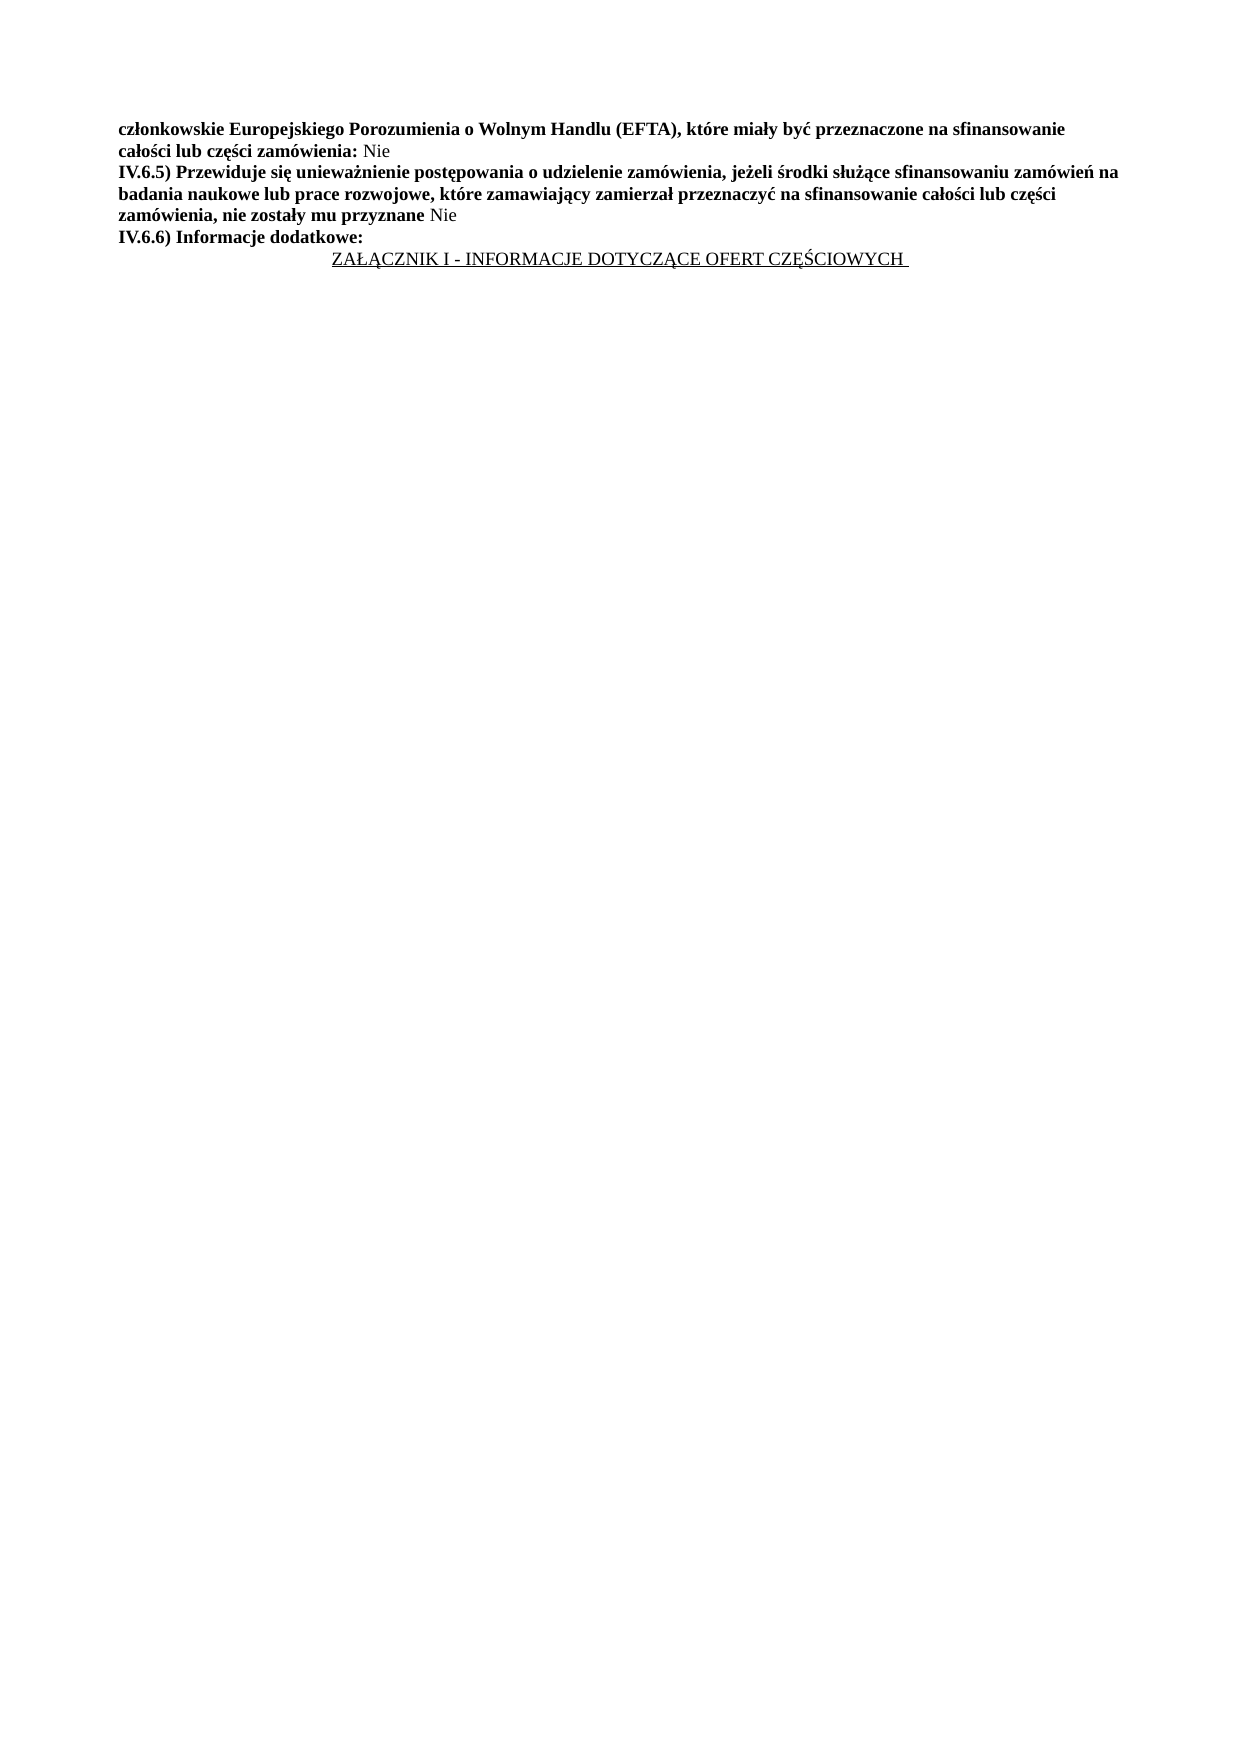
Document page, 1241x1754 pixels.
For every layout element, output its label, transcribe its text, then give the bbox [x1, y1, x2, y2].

text ZAŁĄCZNIK I - INFORMACJE DOTYCZĄCE OFERT CZĘŚCIOWYCH [118, 247, 1122, 269]
text członkowskie Europejskiego Porozumienia o Wolnym Handlu (EFTA), które miały być przeznaczone na sfinansowanie całości lub części zamówienia: Nie IV.6.5) Przewiduje się unieważnienie postępowania o udzielenie zamówienia, jeżeli środki służące sfinansowaniu zamówień na badania naukowe lub prace rozwojowe, które zamawiający zamierzał przeznaczyć na sfinansowanie całości lub części zamówienia, nie zostały mu przyznane Nie IV.6.6) Informacje dodatkowe: [118, 118, 1122, 247]
table_header [118, 380, 136, 408]
